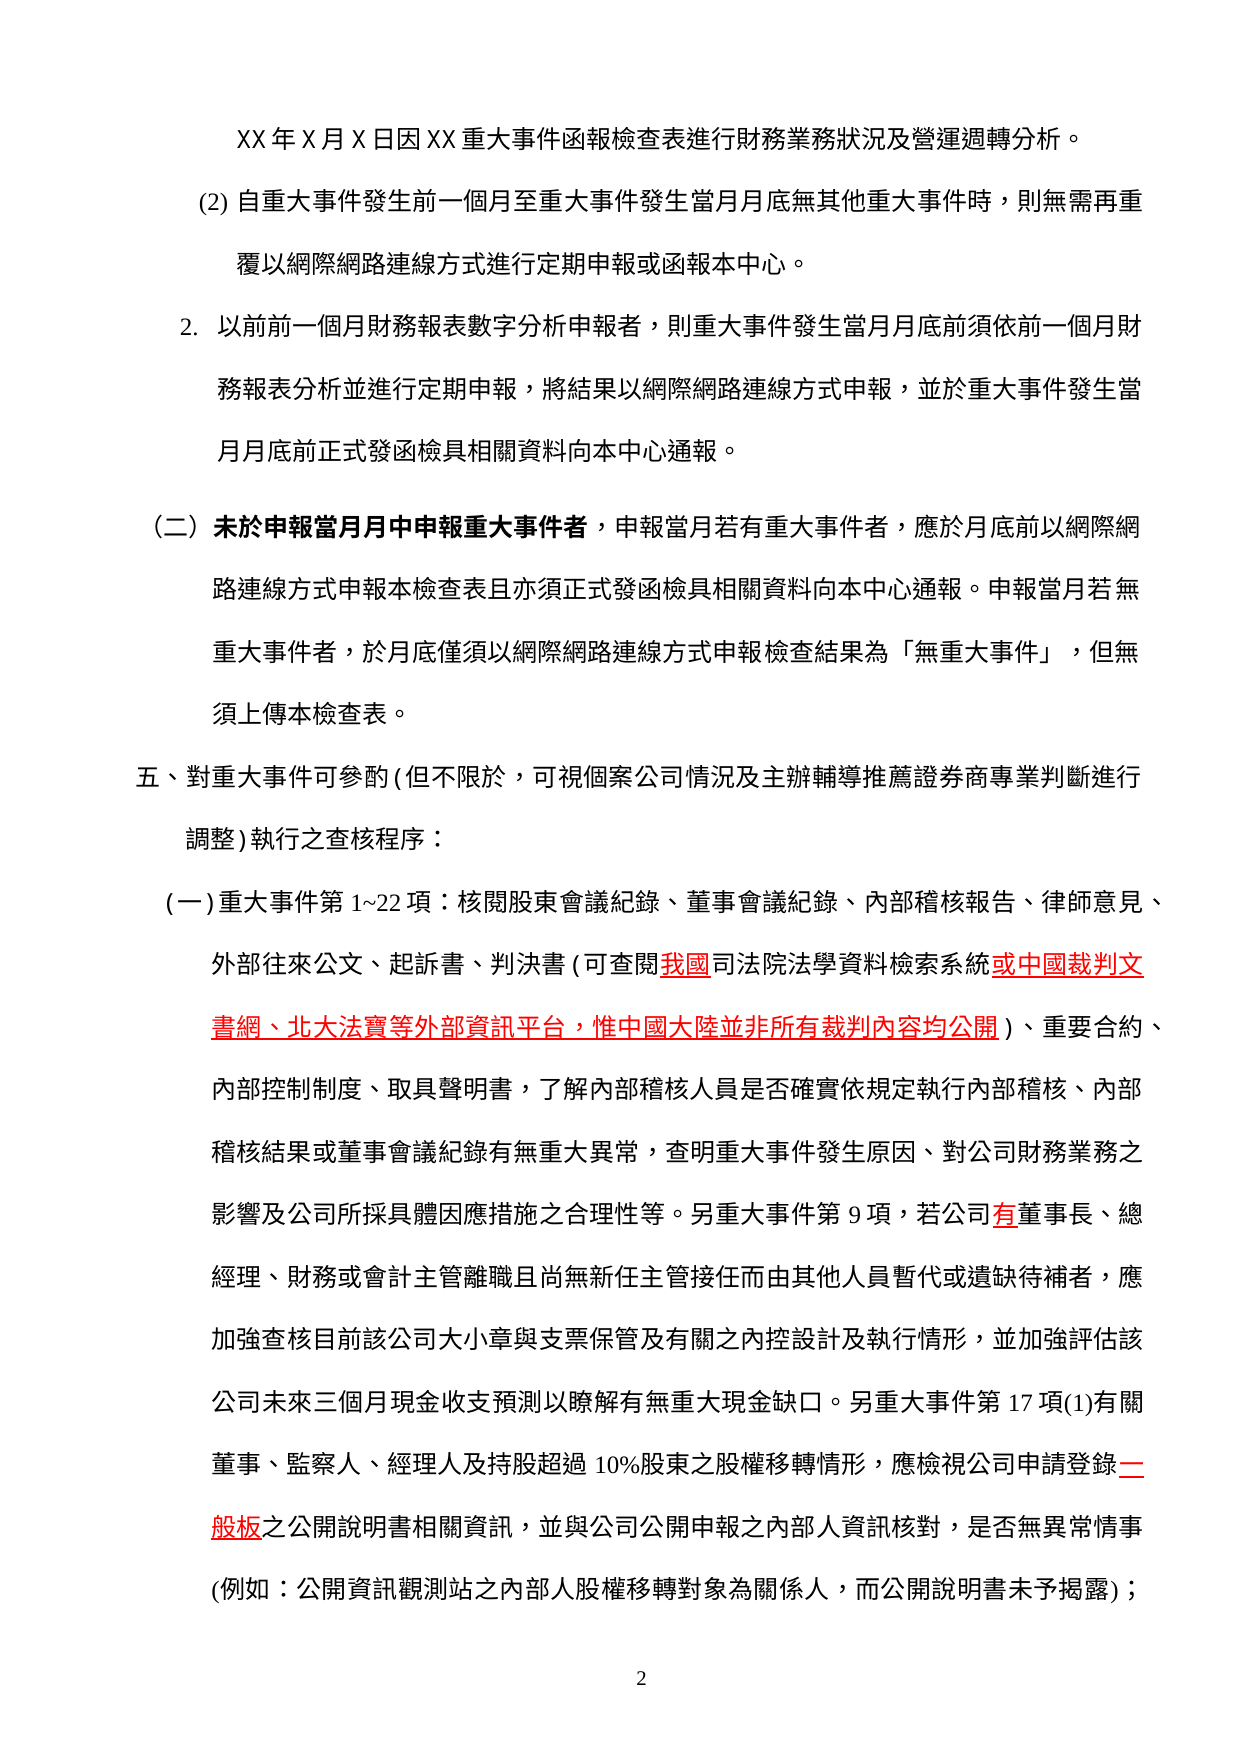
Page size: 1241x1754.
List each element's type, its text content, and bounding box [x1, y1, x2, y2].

list XX年X月X日因XX重大事件函報檢查表進行財務業務狀況及營運週轉分析。 [199, 96, 1144, 158]
text （二）未於申報當月月中申報重大事件者，申報當月若有重大事件者，應於月底前以網際網路連線方式申報本檢查表且亦須正式發函檢具相關資料向本中心通報。申報當月若無重大事件者，於月底僅須以網際網路連線方式申報檢查結果為「無重大事件」，但無須上傳本檢查表。 [138, 484, 1140, 734]
text 五、對重大事件可參酌(但不限於，可視個案公司情況及主辦輔導推薦證券商專業判斷進行調整)執行之查核程序： [135, 734, 1144, 859]
list 以前前一個月財務報表數字分析申報者，則重大事件發生當月月底前須依前一個月財務報表分析並進行定期申報，將結果以網際網路連線方式申報，並於重大事件發生當月月底前正式發函檢具相關資料向本中心通報。 [179, 283, 1144, 471]
list 自重大事件發生前一個月至重大事件發生當月月底無其他重大事件時，則無需再重覆以網際網路連線方式進行定期申報或函報本中心。 [199, 158, 1144, 283]
text (一)重大事件第1~22項：核閱股東會議紀錄、董事會議紀錄、內部稽核報告、律師意見、外部往來公文、起訴書、判決書(可查閱我國司法院法學資料檢索系統或中國裁判文書網、北大法寶等外部資訊平台，惟中國大陸並非所有裁判內容均公開)、重要合約、內部控制制度、取具聲明書，了解內部稽核人員是否確實依規定執行內部稽核、內部稽核結果或董事會議紀錄有無重大異常，查明重大事件發生原因、對公司財務業務之影響及公司所採具體因應措施之合理性等。另重大事件第9項，若公司有董事長、總經理、財務或會計主管離職且尚無新任主管接任而由其他人員暫代或遺缺待補者，應加強查核目前該公司大小章與支票保管及有關之內控設計及執行情形，並加強評估該公司未來三個月現金收支預測以瞭解有無重大現金缺口。另重大事件第17項(1)有關董事、監察人、經理人及持股超過10%股東之股權移轉情形，應檢視公司申請登錄一般板之公開說明書相關資訊，並與公司公開申報之內部人資訊核對，是否無異常情事(例如：公開資訊觀測站之內部人股權移轉對象為關係人，而公開說明書未予揭露)；第17項(1)(2)有關上開人士有無於股東名冊上存有二個以上本人帳戶，可取具內部人聲明書，聲明本人是否有持有二個以上帳戶(如FINI帳戶)，及聲明與特殊法人股東(FINI帳戶之股東、戶名內有受託或信託等名稱之法人股東)間是否關係，如有，應了解其揭露之持股數是否正確。 [148, 859, 1144, 1609]
